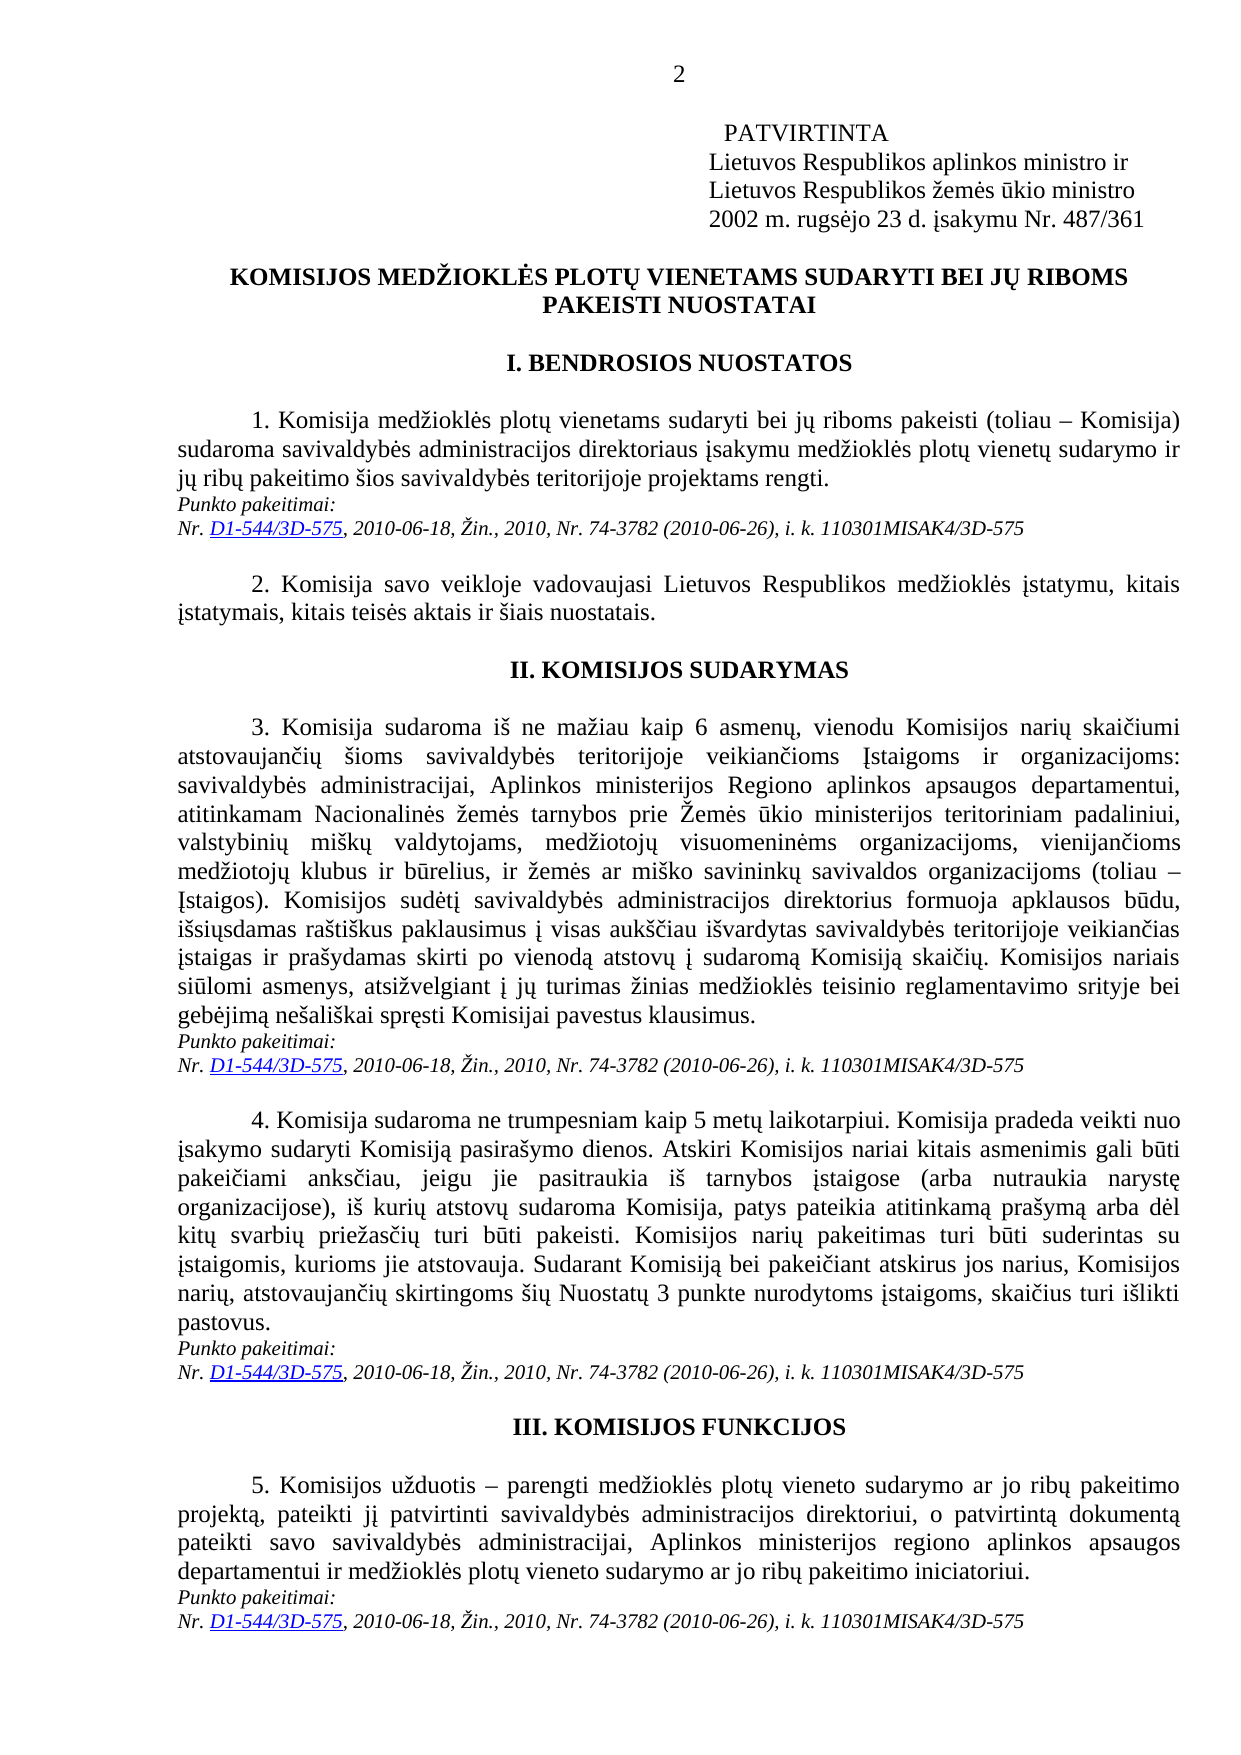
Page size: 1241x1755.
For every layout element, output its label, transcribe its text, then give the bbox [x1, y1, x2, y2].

text Nr. D1-544/3D-575, 2010-06-18, Žin., 2010, Nr. 74-3782 (2010-06-26), i. k. 110301MISAK4/3D-575 [177, 1053, 1181, 1077]
text 4. Komisija sudaroma ne trumpesniam kaip 5 metų laikotarpiui. Komisija pradeda veikti nuo įsakymo sudaryti Komisiją pasirašymo dienos. Atskiri Komisijos nariai kitais asmenimis gali būti pakeičiami anksčiau, jeigu jie pasitraukia iš tarnybos įstaigose (arba nutraukia narystę organizacijose), iš kurių atstovų sudaroma Komisija, patys pateikia atitinkamą prašymą arba dėl kitų svarbių priežasčių turi būti pakeisti. Komisijos narių pakeitimas turi būti suderintas su įstaigomis, kurioms jie atstovauja. Sudarant Komisiją bei pakeičiant atskirus jos narius, Komisijos narių, atstovaujančių skirtingoms šių Nuostatų 3 punkte nurodytoms įstaigoms, skaičius turi išlikti pastovus. [177, 1106, 1181, 1336]
text Lietuvos Respublikos žemės ūkio ministro [177, 176, 1181, 204]
text Nr. D1-544/3D-575, 2010-06-18, Žin., 2010, Nr. 74-3782 (2010-06-26), i. k. 110301MISAK4/3D-575 [177, 516, 1181, 540]
text I. Bendrosios nuostatos [177, 348, 1181, 377]
text Nr. D1-544/3D-575, 2010-06-18, Žin., 2010, Nr. 74-3782 (2010-06-26), i. k. 110301MISAK4/3D-575 [177, 1360, 1181, 1384]
text Lietuvos Respublikos aplinkos ministro ir [177, 147, 1181, 176]
text 2. Komisija savo veikloje vadovaujasi Lietuvos Respublikos medžioklės įstatymu, kitais įstatymais, kitais teisės aktais ir šiais nuostatais. [177, 569, 1181, 626]
text 1. Komisija medžioklės plotų vienetams sudaryti bei jų riboms pakeisti (toliau – Komisija) sudaroma savivaldybės administracijos direktoriaus įsakymu medžioklės plotų vienetų sudarymo ir jų ribų pakeitimo šios savivaldybės teritorijoje projektams rengti. [177, 406, 1181, 492]
text Komisijos medžioklės plotų vienetams sudaryti bei jų riboms pakeisti nuostatai [177, 262, 1181, 319]
text 2002 m. rugsėjo 23 d. įsakymu Nr. 487/361 [177, 204, 1181, 233]
text Punkto pakeitimai: [177, 1029, 1181, 1053]
text Punkto pakeitimai: [177, 1585, 1181, 1609]
text PATVIRTINTA [723, 118, 1181, 147]
text 5. Komisijos užduotis – parengti medžioklės plotų vieneto sudarymo ar jo ribų pakeitimo projektą, pateikti jį patvirtinti savivaldybės administracijos direktoriui, o patvirtintą dokumentą pateikti savo savivaldybės administracijai, Aplinkos ministerijos regiono aplinkos apsaugos departamentui ir medžioklės plotų vieneto sudarymo ar jo ribų pakeitimo iniciatoriui. [177, 1470, 1181, 1585]
text II. Komisijos sudarymas [177, 655, 1181, 684]
text Nr. D1-544/3D-575, 2010-06-18, Žin., 2010, Nr. 74-3782 (2010-06-26), i. k. 110301MISAK4/3D-575 [177, 1609, 1181, 1633]
text III. Komisijos funkcijos [177, 1412, 1181, 1441]
text Punkto pakeitimai: [177, 1336, 1181, 1360]
text 3. Komisija sudaroma iš ne mažiau kaip 6 asmenų, vienodu Komisijos narių skaičiumi atstovaujančių šioms savivaldybės teritorijoje veikiančioms Įstaigoms ir organizacijoms: savivaldybės administracijai, Aplinkos ministerijos Regiono aplinkos apsaugos departamentui, atitinkamam Nacionalinės žemės tarnybos prie Žemės ūkio ministerijos teritoriniam padaliniui, valstybinių miškų valdytojams, medžiotojų visuomeninėms organizacijoms, vienijančioms medžiotojų klubus ir būrelius, ir žemės ar miško savininkų savivaldos organizacijoms (toliau – Įstaigos). Komisijos sudėtį savivaldybės administracijos direktorius formuoja apklausos būdu, išsiųsdamas raštiškus paklausimus į visas aukščiau išvardytas savivaldybės teritorijoje veikiančias įstaigas ir prašydamas skirti po vienodą atstovų į sudaromą Komisiją skaičių. Komisijos nariais siūlomi asmenys, atsižvelgiant į jų turimas žinias medžioklės teisinio reglamentavimo srityje bei gebėjimą nešališkai spręsti Komisijai pavestus klausimus. [177, 712, 1181, 1029]
text Punkto pakeitimai: [177, 492, 1181, 516]
